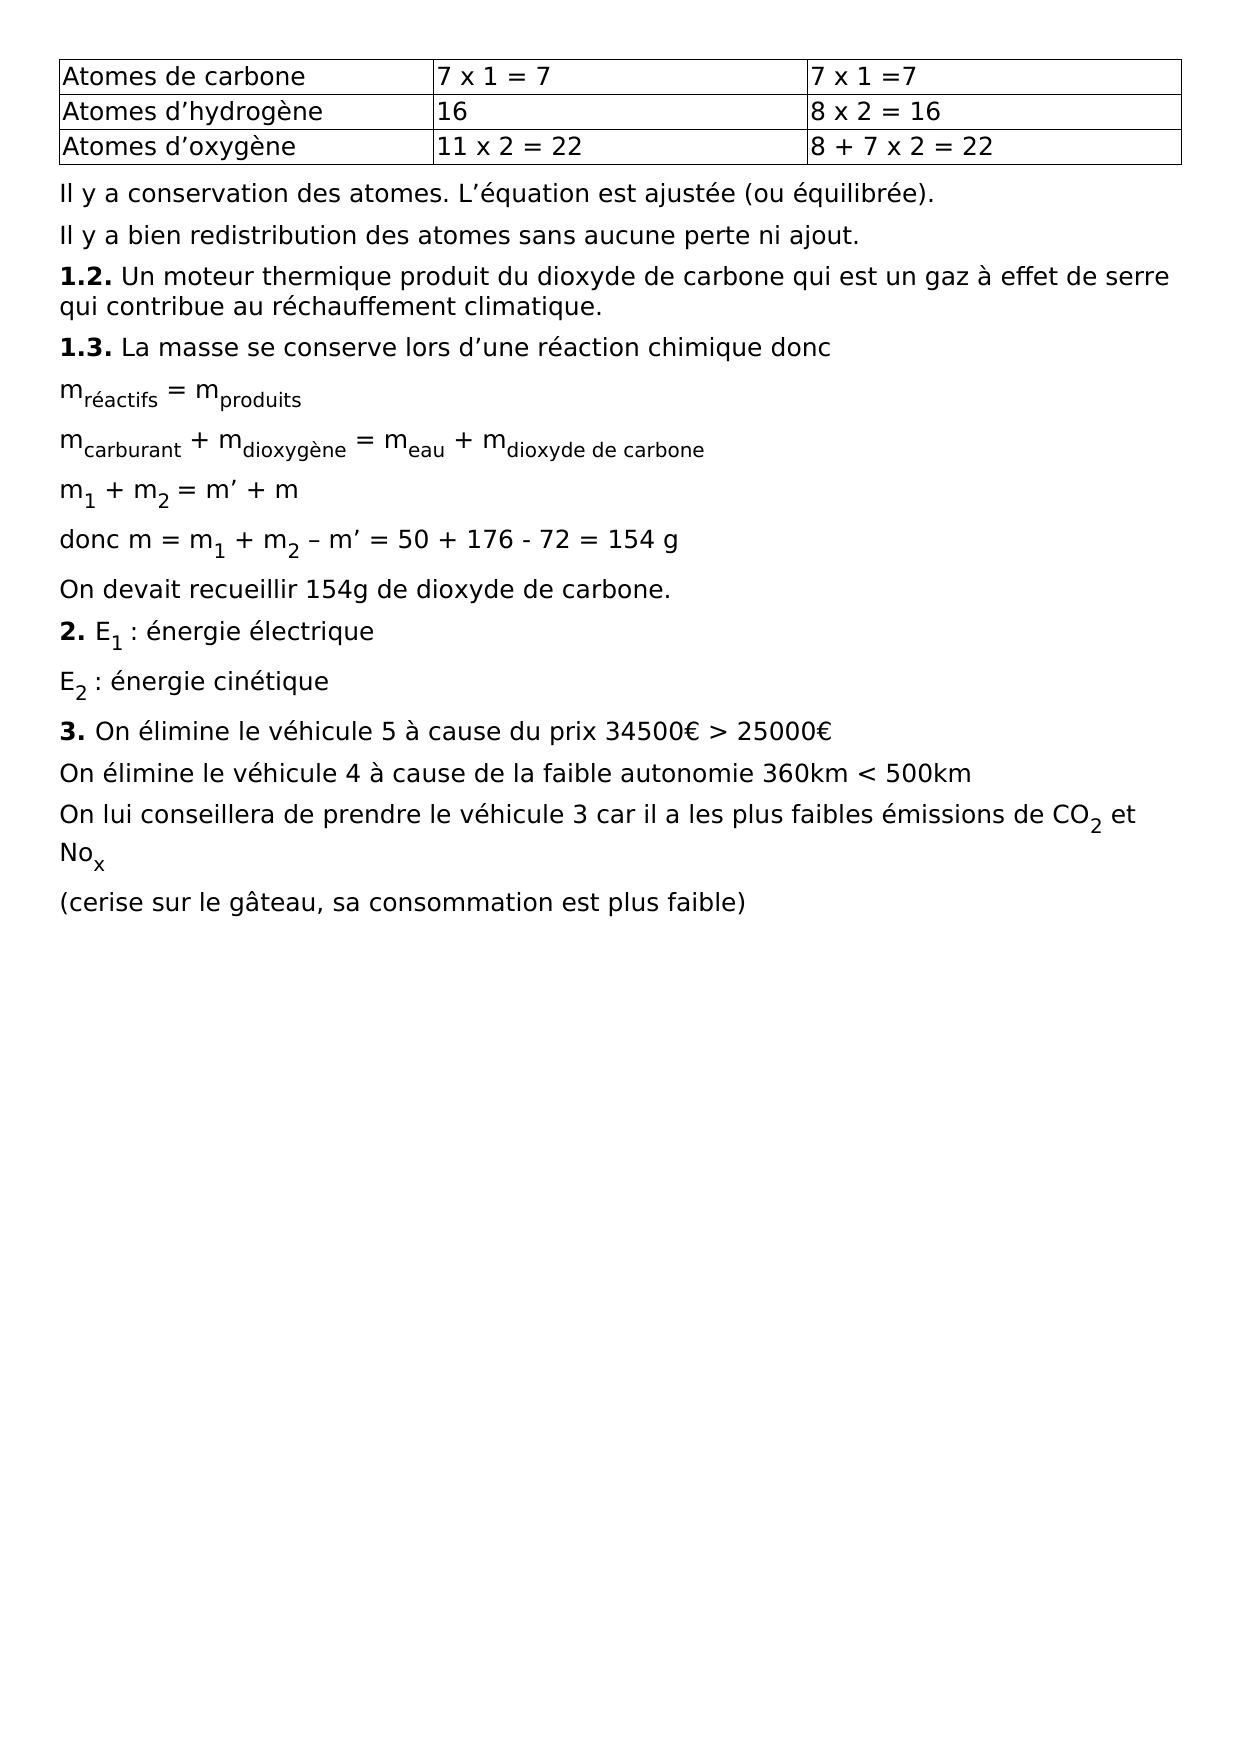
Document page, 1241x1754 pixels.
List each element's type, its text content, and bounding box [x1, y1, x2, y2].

table_cell 7 x 1 =7 [808, 60, 1181, 94]
text (cerise sur le gâteau, sa consommation est plus faible) [59, 888, 1181, 918]
text 1.3. La masse se conserve lors d’une réaction chimique donc [59, 333, 1181, 363]
table_cell Atomes d’hydrogène [60, 95, 433, 129]
table_cell 8 x 2 = 16 [808, 95, 1181, 129]
table_cell Atomes de carbone [60, 60, 433, 94]
text E2 : énergie cinétique [59, 667, 1181, 705]
table_cell 7 x 1 = 7 [434, 60, 807, 94]
text m1 + m2 = m’ + m [59, 475, 1181, 513]
table_cell 16 [434, 95, 807, 129]
text On devait recueillir 154g de dioxyde de carbone. [59, 576, 1181, 605]
text 3. On élimine le véhicule 5 à cause du prix 34500€ > 25000€ [59, 717, 1181, 747]
text donc m = m1 + m2 – m’ = 50 + 176 - 72 = 154 g [59, 525, 1181, 563]
text mréactifs = mproduits [59, 375, 1181, 413]
text Il y a conservation des atomes. L’équation est ajustée (ou équilibrée). [59, 179, 1181, 208]
text On lui conseillera de prendre le véhicule 3 car il a les plus faibles émissions de CO2 et Nox [59, 801, 1181, 876]
table_cell Atomes d’oxygène [60, 130, 433, 164]
text mcarburant + mdioxygène = meau + mdioxyde de carbone [59, 425, 1181, 463]
table_cell 11 x 2 = 22 [434, 130, 807, 164]
text On élimine le véhicule 4 à cause de la faible autonomie 360km < 500km [59, 759, 1181, 788]
text 1.2. Un moteur thermique produit du dioxyde de carbone qui est un gaz à effet de serre qui contribue au réchauffement climatique. [59, 263, 1181, 321]
table_cell 8 + 7 x 2 = 22 [808, 130, 1181, 164]
text Il y a bien redistribution des atomes sans aucune perte ni ajout. [59, 221, 1181, 250]
text 2. E1 : énergie électrique [59, 617, 1181, 655]
